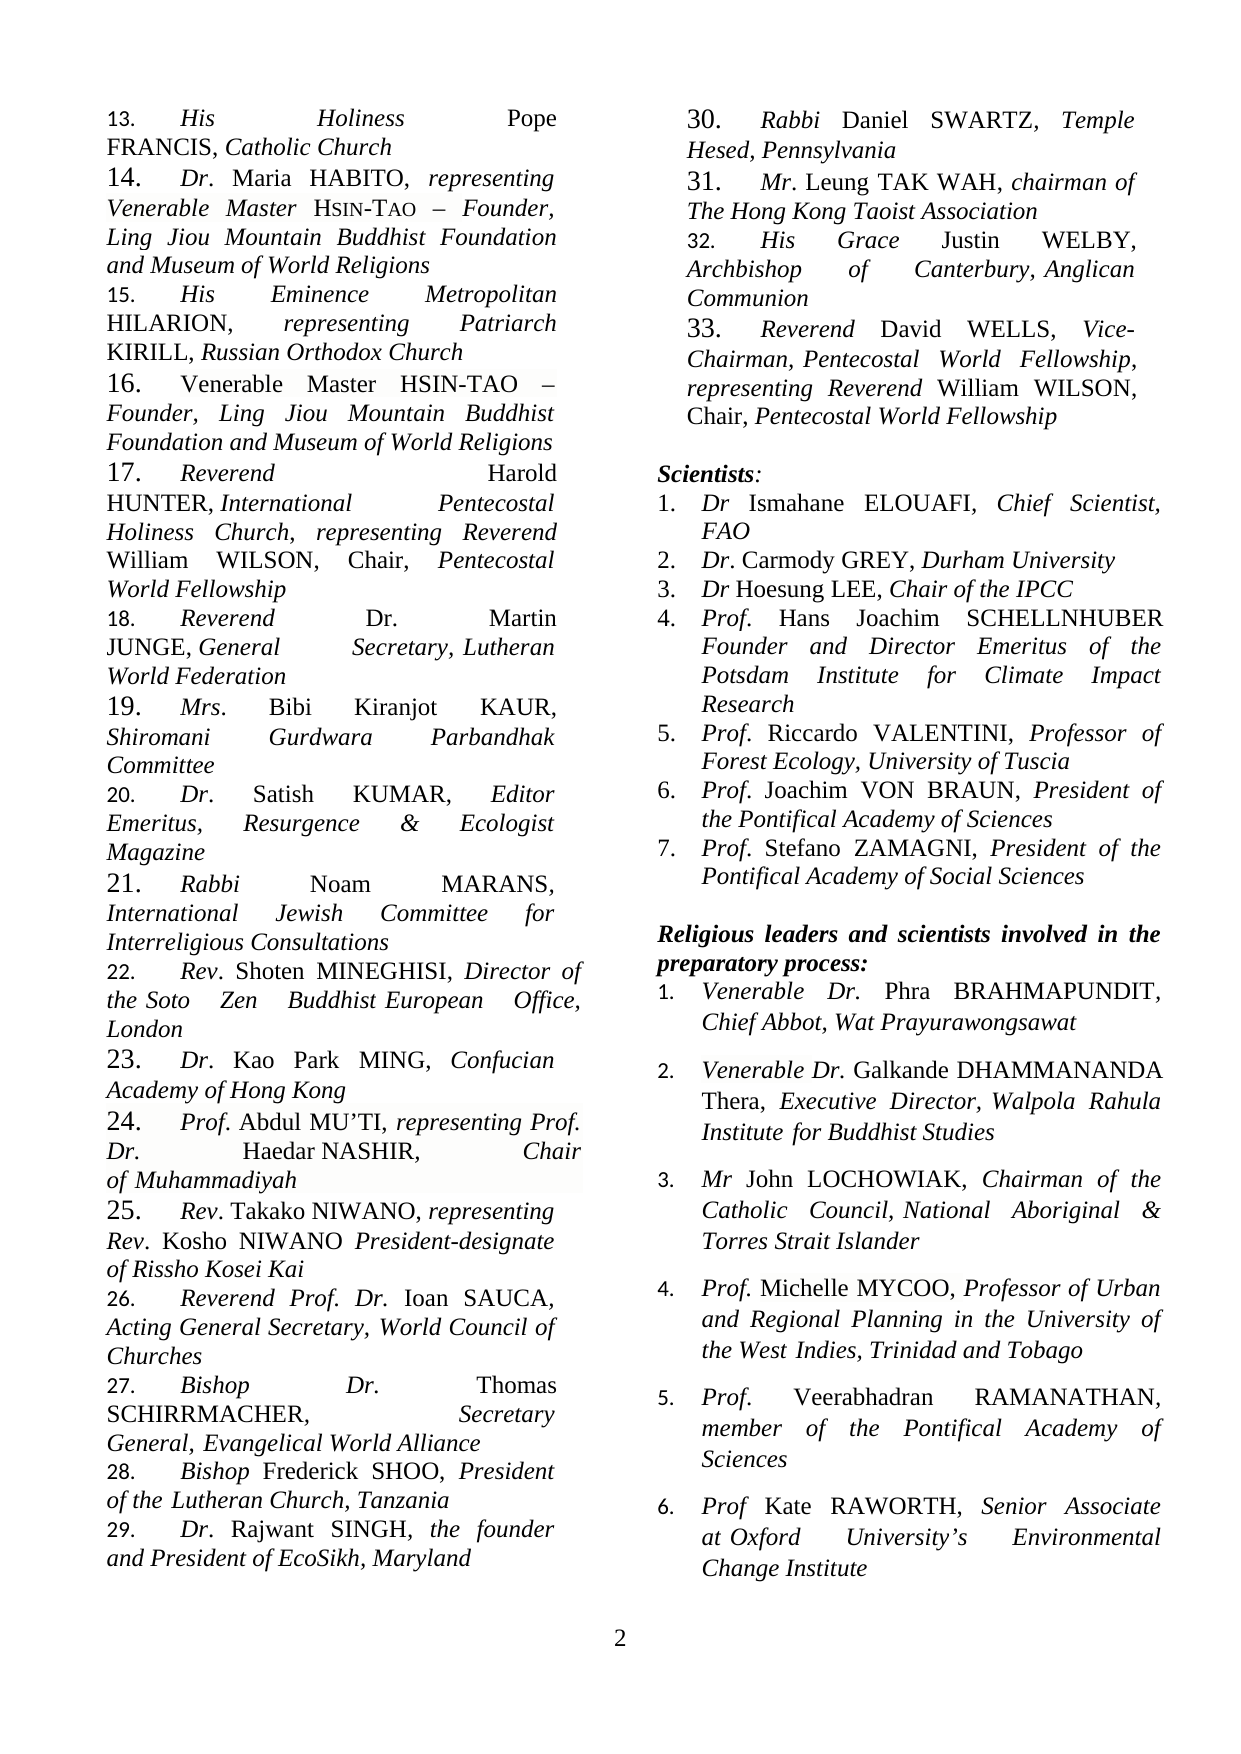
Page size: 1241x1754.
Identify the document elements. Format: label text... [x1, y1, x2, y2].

list Prof. Riccardo VALENTINI, Professor of Forest Ecology, University of Tuscia [657, 718, 1163, 775]
list Rabbi Daniel SWARTZ, Temple Hesed, Pennsylvania [687, 103, 1137, 164]
list Prof. Veerabhadran RAMANATHAN, member of the Pontifical Academy of Sciences [657, 1382, 1163, 1473]
list Prof. Michelle MYCOO, Professor of Urban and Regional Planning in the University of the West Indies, Trinidad and Tobago [657, 1273, 1163, 1364]
list Reverend David WELLS, Vice-Chairman, Pentecostal World Fellowship, representing Reverend William WILSON, Chair, Pentecostal World Fellowship [687, 311, 1137, 430]
list Prof. Abdul MU’TI, representing Prof. Dr. Haedar NASHIR, Chair of Muhammadiyah [106, 1103, 583, 1193]
list Rabbi Noam MARANS, International Jewish Committee for Interreligious Consultations [106, 866, 557, 956]
list Rev. Shoten MINEGHISI, Director of the Soto Zen Buddhist European Office, London [106, 956, 583, 1042]
list Prof Kate RAWORTH, Senior Associate at Oxford University’s Environmental Change Institute [657, 1491, 1163, 1582]
list His Grace Justin WELBY, Archbishop of Canterbury, Anglican Communion [687, 225, 1137, 311]
text Religious leaders and scientists involved in the preparatory process: [657, 919, 1163, 976]
list Venerable Master HSIN-TAO – Founder, Ling Jiou Mountain Buddhist Foundation and Museum of World Religions [106, 366, 557, 456]
list Dr. Maria HABITO, representing Venerable Master Hsin-Tao – Founder, Ling Jiou Mountain Buddhist Foundation and Museum of World Religions [106, 160, 557, 279]
list Dr. Rajwant SINGH, the founder and President of EcoSikh, Maryland [106, 1514, 557, 1572]
list His Holiness Pope FRANCIS, Catholic Church [106, 103, 557, 160]
list Venerable Dr. Galkande DHAMMANANDA Thera, Executive Director, Walpola Rahula Institute for Buddhist Studies [657, 1055, 1163, 1145]
list Prof. Stefano ZAMAGNI, President of the Pontifical Academy of Social Sciences [657, 833, 1163, 890]
list Dr. Kao Park MING, Confucian Academy of Hong Kong [106, 1042, 557, 1103]
list Dr. Carmody GREY, Durham University [657, 545, 1163, 574]
list Dr Ismahane ELOUAFI, Chief Scientist, FAO [657, 488, 1163, 545]
list Venerable Dr. Phra BRAHMAPUNDIT, Chief Abbot, Wat Prayurawongsawat [657, 976, 1163, 1036]
list Rev. Takako NIWANO, representing Rev. Kosho NIWANO President-designate of Rissho Kosei Kai [106, 1193, 557, 1283]
list Prof. Hans Joachim SCHELLNHUBER Founder and Director Emeritus of the Potsdam Institute for Climate Impact Research [657, 603, 1163, 718]
list Reverend Prof. Dr. Ioan SAUCA, Acting General Secretary, World Council of Churches [106, 1283, 557, 1370]
text Scientists: [657, 459, 1137, 488]
list Bishop Dr. Thomas SCHIRRMACHER, Secretary General, Evangelical World Alliance [106, 1370, 557, 1456]
list Mrs. Bibi Kiranjot KAUR, Shiromani Gurdwara Parbandhak Committee [106, 689, 557, 779]
list Mr John LOCHOWIAK, Chairman of the Catholic Council, National Aboriginal & Torres Strait Islander [657, 1164, 1163, 1254]
list Reverend Harold HUNTER, International Pentecostal Holiness Church, representing Reverend William WILSON, Chair, Pentecostal World Fellowship [106, 456, 557, 603]
list His Eminence Metropolitan HILARION, representing Patriarch KIRILL, Russian Orthodox Church [106, 279, 557, 366]
list Reverend Dr. Martin JUNGE, General Secretary, Lutheran World Federation [106, 603, 557, 689]
list Prof. Joachim VON BRAUN, President of the Pontifical Academy of Sciences [657, 775, 1163, 833]
list Dr Hoesung LEE, Chair of the IPCC [657, 574, 1163, 603]
list Dr. Satish KUMAR, Editor Emeritus, Resurgence & Ecologist Magazine [106, 779, 557, 866]
list Mr. Leung TAK WAH, chairman of The Hong Kong Taoist Association [687, 164, 1137, 225]
list Bishop Frederick SHOO, President of the Lutheran Church, Tanzania [106, 1456, 557, 1514]
